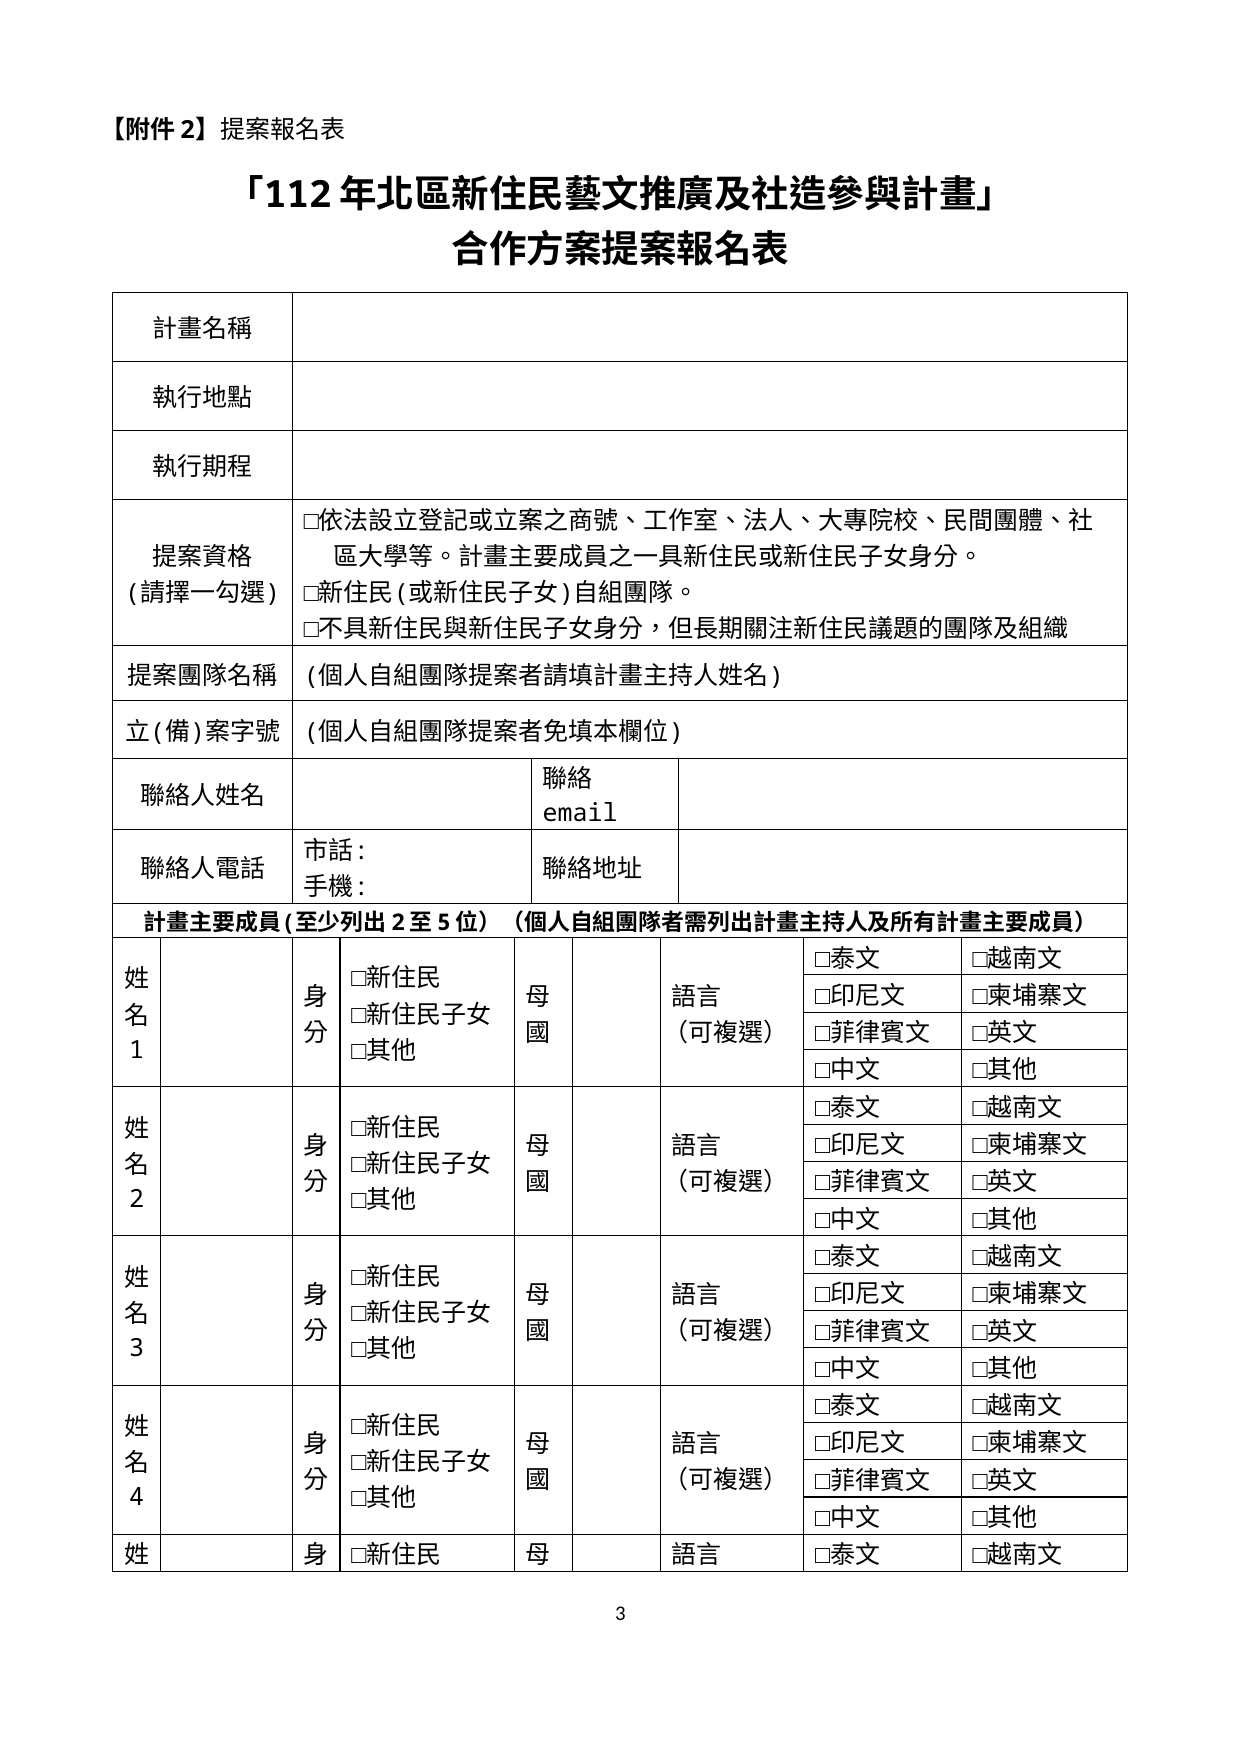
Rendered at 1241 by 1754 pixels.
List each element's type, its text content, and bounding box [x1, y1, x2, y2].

table_cell 身分 [293, 1386, 339, 1534]
table_cell 語言 （可複選） [661, 1087, 803, 1235]
table_cell 計畫主要成員(至少列出2至5位）（個人自組團隊者需列出計畫主持人及所有計畫主要成員） [113, 904, 1127, 937]
table_header [293, 293, 1127, 361]
table_cell 提案資格 (請擇一勾選) [113, 500, 292, 645]
table_cell 語言 （可複選） [661, 1236, 803, 1384]
table_cell [573, 1535, 660, 1571]
table_cell 執行期程 [113, 431, 292, 499]
table_cell □中文 [804, 1199, 961, 1235]
table_cell □新住民 □新住民子女 □其他 [341, 938, 514, 1086]
table_cell 姓名2 [113, 1087, 160, 1235]
table_cell □英文 [962, 1311, 1127, 1347]
table_cell □印尼文 [804, 975, 961, 1012]
table_cell 語言 [661, 1535, 803, 1571]
table_cell 姓名1 [113, 938, 160, 1086]
table_cell [573, 1236, 660, 1384]
table_cell [573, 938, 660, 1086]
table_cell □泰文 [804, 1386, 961, 1422]
text 「112年北區新住民藝文推廣及社造參與計畫」 [112, 164, 1128, 218]
table_cell □菲律賓文 [804, 1013, 961, 1049]
table_cell □泰文 [804, 1087, 961, 1123]
table_cell □印尼文 [804, 1125, 961, 1161]
table_cell □印尼文 [804, 1423, 961, 1459]
table_cell □柬埔寨文 [962, 975, 1127, 1012]
text 合作方案提案報名表 [112, 218, 1128, 273]
table_cell 聯絡人姓名 [113, 759, 292, 829]
table_cell □中文 [804, 1348, 961, 1384]
table_cell 聯絡email [532, 759, 678, 829]
table_cell □越南文 [962, 1386, 1127, 1422]
table_cell [161, 1087, 292, 1235]
table_cell □柬埔寨文 [962, 1423, 1127, 1459]
table_cell 身分 [293, 938, 339, 1086]
table_cell [293, 362, 1127, 430]
table_cell □其他 [962, 1348, 1127, 1384]
table_cell (個人自組團隊提案者請填計畫主持人姓名) [293, 646, 1127, 700]
table_cell 立(備)案字號 [113, 701, 292, 758]
table_cell [161, 1535, 292, 1571]
table_cell □新住民 □新住民子女 □其他 [341, 1087, 514, 1235]
table_cell □其他 [962, 1498, 1127, 1534]
table_cell 姓名4 [113, 1386, 160, 1534]
table_cell 身 [293, 1535, 339, 1571]
table_cell □菲律賓文 [804, 1460, 961, 1496]
table_cell 母國 [515, 1087, 572, 1235]
table_cell □菲律賓文 [804, 1311, 961, 1347]
table_cell 聯絡人電話 [113, 830, 292, 903]
table_cell □越南文 [962, 938, 1127, 974]
table_cell 語言 （可複選） [661, 1386, 803, 1534]
table_cell 市話: 手機: [293, 830, 531, 903]
table_cell □柬埔寨文 [962, 1125, 1127, 1161]
table_cell [161, 1386, 292, 1534]
table_cell □其他 [962, 1199, 1127, 1235]
table_cell □依法設立登記或立案之商號、工作室、法人、大專院校、民間團體、社 區大學等。計畫主要成員之一具新住民或新住民子女身分。 □新住民(或新住民子女)自組團隊。 □不具新住民與新住民子女身分，但長期關注新住民議題的團隊及組織 [293, 500, 1127, 645]
table_cell □其他 [962, 1050, 1127, 1086]
table_cell □新住民 □新住民子女 □其他 [341, 1386, 514, 1534]
table_cell □泰文 [804, 1236, 961, 1273]
table_cell [293, 431, 1127, 499]
table_cell □泰文 [804, 938, 961, 974]
table_cell (個人自組團隊提案者免填本欄位) [293, 701, 1127, 758]
table_cell 提案團隊名稱 [113, 646, 292, 700]
table_cell 身分 [293, 1236, 339, 1384]
table_cell 姓名3 [113, 1236, 160, 1384]
table_cell □中文 [804, 1050, 961, 1086]
table_cell 母 [515, 1535, 572, 1571]
table_cell 身分 [293, 1087, 339, 1235]
table_cell □越南文 [962, 1087, 1127, 1123]
table_cell □英文 [962, 1460, 1127, 1496]
table_cell □新住民 □新住民子女 □其他 [341, 1236, 514, 1384]
text 【附件2】提案報名表 [100, 109, 1128, 145]
table_cell 母國 [515, 1236, 572, 1384]
table_cell 執行地點 [113, 362, 292, 430]
table_cell [293, 759, 531, 829]
table_cell 母國 [515, 938, 572, 1086]
table_cell 聯絡地址 [532, 830, 678, 903]
table_cell □越南文 [962, 1535, 1127, 1571]
table_cell □英文 [962, 1162, 1127, 1198]
table_cell [679, 830, 1127, 903]
table_cell [573, 1386, 660, 1534]
table_cell [679, 759, 1127, 829]
table_cell 姓 [113, 1535, 160, 1571]
table_cell [161, 1236, 292, 1384]
table_cell □泰文 [804, 1535, 961, 1571]
table_cell □英文 [962, 1013, 1127, 1049]
table_cell 語言 （可複選） [661, 938, 803, 1086]
table_header 計畫名稱 [113, 293, 292, 361]
table_cell □越南文 [962, 1236, 1127, 1273]
table_cell □印尼文 [804, 1274, 961, 1310]
table_cell □中文 [804, 1498, 961, 1534]
table_cell [161, 938, 292, 1086]
table_cell □新住民 [341, 1535, 514, 1571]
table_cell 母國 [515, 1386, 572, 1534]
table_cell □柬埔寨文 [962, 1274, 1127, 1310]
table_cell □菲律賓文 [804, 1162, 961, 1198]
table_cell [573, 1087, 660, 1235]
